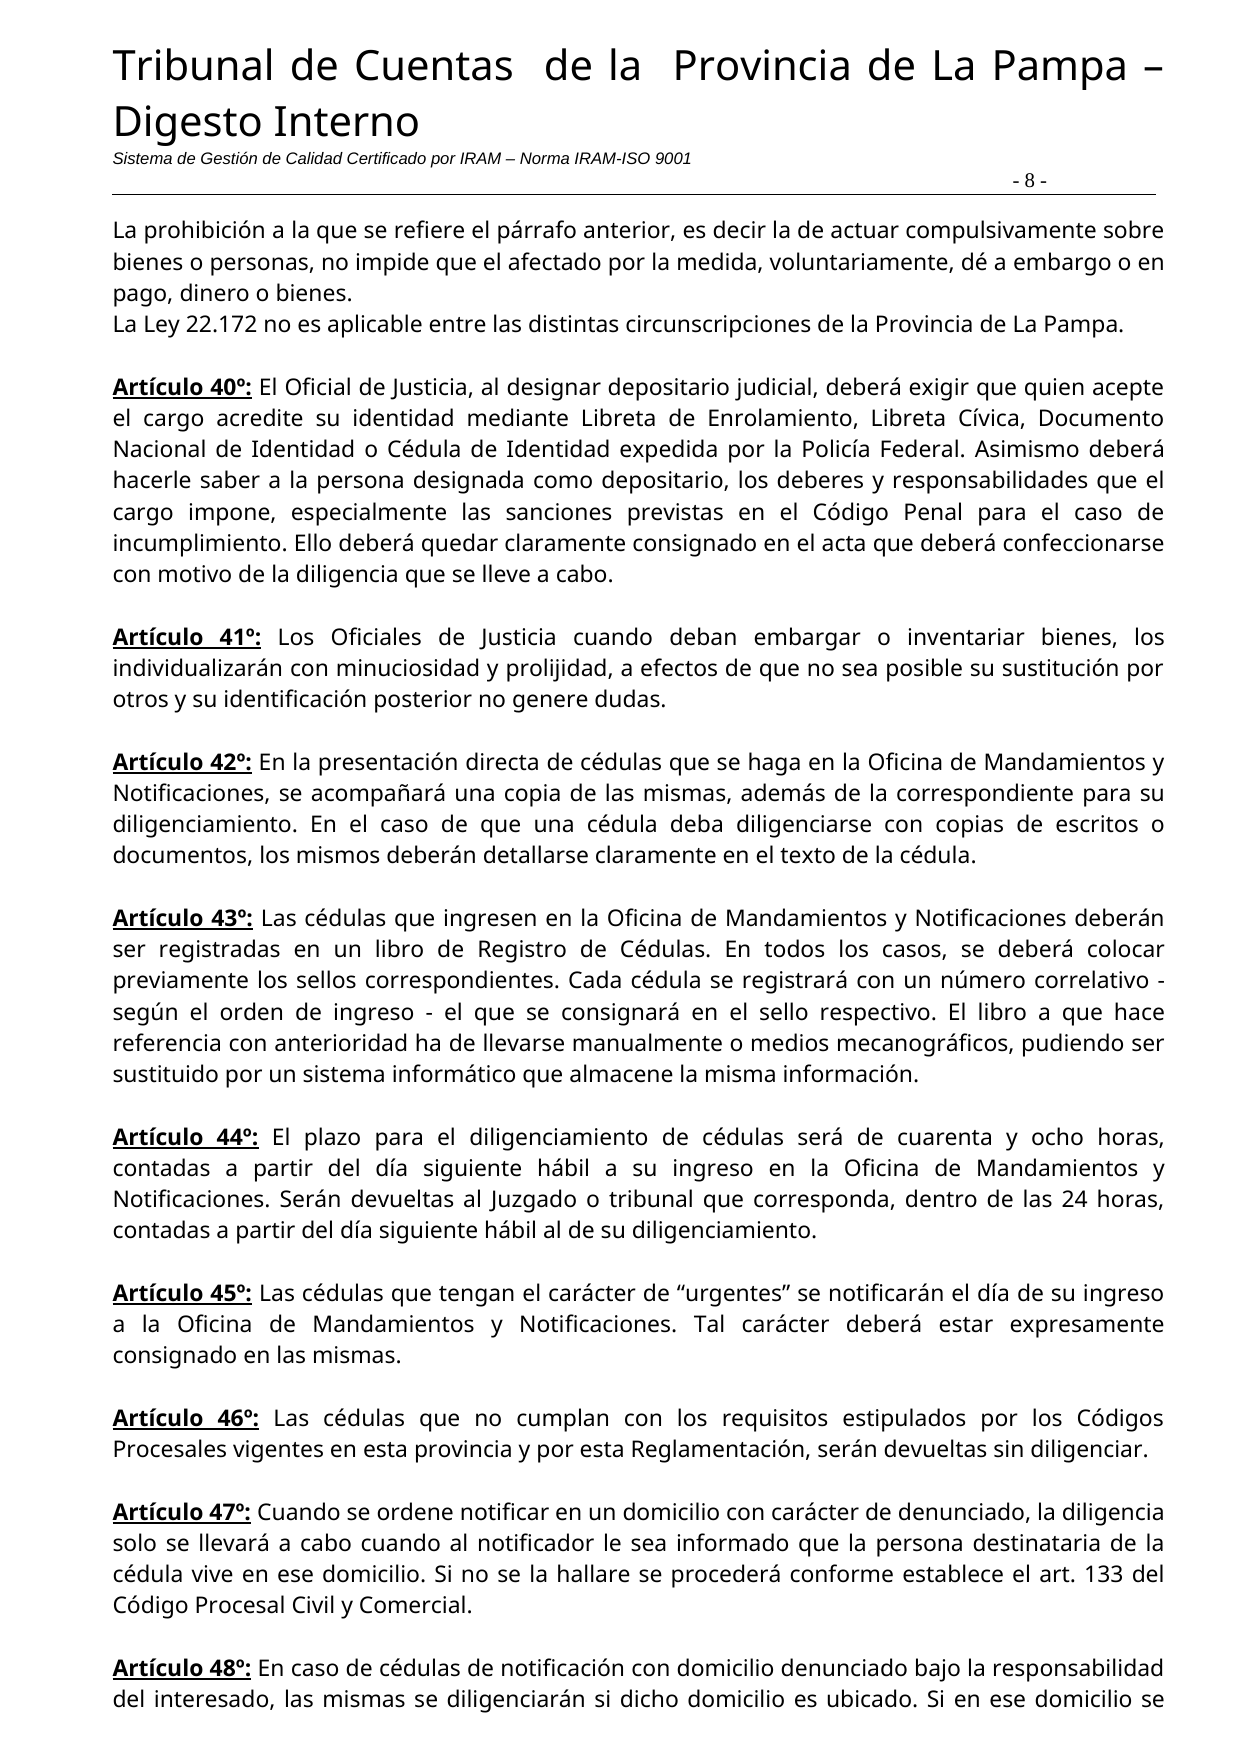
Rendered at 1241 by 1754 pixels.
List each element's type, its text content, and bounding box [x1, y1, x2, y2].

text Artículo 42º: En la presentación directa de cédulas que se haga en la Oficina de Mandamientos y Notificaciones, se acompañará una copia de las mismas, además de la correspondiente para su diligenciamiento. En el caso de que una cédula deba diligenciarse con copias de escritos o documentos, los mismos deberán detallarse claramente en el texto de la cédula. [112, 746, 1166, 871]
text Artículo 43º: Las cédulas que ingresen en la Oficina de Mandamientos y Notificaciones deberán ser registradas en un libro de Registro de Cédulas. En todos los casos, se deberá colocar previamente los sellos correspondientes. Cada cédula se registrará con un número correlativo - según el orden de ingreso - el que se consignará en el sello respectivo. El libro a que hace referencia con anterioridad ha de llevarse manualmente o medios mecanográficos, pudiendo ser sustituido por un sistema informático que almacene la misma información. [112, 902, 1166, 1089]
text Artículo 41º: Los Oficiales de Justicia cuando deban embargar o inventariar bienes, los individualizarán con minuciosidad y prolijidad, a efectos de que no sea posible su sustitución por otros y su identificación posterior no genere dudas. [112, 621, 1166, 714]
text Artículo 47º: Cuando se ordene notificar en un domicilio con carácter de denunciado, la diligencia solo se llevará a cabo cuando al notificador le sea informado que la persona destinataria de la cédula vive en ese domicilio. Si no se la hallare se procederá conforme establece el art. 133 del Código Procesal Civil y Comercial. [112, 1496, 1166, 1621]
text Artículo 40º: El Oficial de Justicia, al designar depositario judicial, deberá exigir que quien acepte el cargo acredite su identidad mediante Libreta de Enrolamiento, Libreta Cívica, Documento Nacional de Identidad o Cédula de Identidad expedida por la Policía Federal. Asimismo deberá hacerle saber a la persona designada como depositario, los deberes y responsabilidades que el cargo impone, especialmente las sanciones previstas en el Código Penal para el caso de incumplimiento. Ello deberá quedar claramente consignado en el acta que deberá confeccionarse con motivo de la diligencia que se lleve a cabo. [112, 371, 1166, 589]
text Artículo 44º: El plazo para el diligenciamiento de cédulas será de cuarenta y ocho horas, contadas a partir del día siguiente hábil a su ingreso en la Oficina de Mandamientos y Notificaciones. Serán devueltas al Juzgado o tribunal que corresponda, dentro de las 24 horas, contadas a partir del día siguiente hábil al de su diligenciamiento. [112, 1121, 1166, 1246]
text La Ley 22.172 no es aplicable entre las distintas circunscripciones de la Provincia de La Pampa. [112, 308, 1166, 339]
text Artículo 45º: Las cédulas que tengan el carácter de “urgentes” se notificarán el día de su ingreso a la Oficina de Mandamientos y Notificaciones. Tal carácter deberá estar expresamente consignado en las mismas. [112, 1277, 1166, 1371]
text La prohibición a la que se refiere el párrafo anterior, es decir la de actuar compulsivamente sobre bienes o personas, no impide que el afectado por la medida, voluntariamente, dé a embargo o en pago, dinero o bienes. [112, 214, 1166, 308]
text Artículo 48º: En caso de cédulas de notificación con domicilio denunciado bajo la responsabilidad del interesado, las mismas se diligenciarán si dicho domicilio es ubicado. Si en ese domicilio se [112, 1652, 1166, 1714]
text Artículo 46º: Las cédulas que no cumplan con los requisitos estipulados por los Códigos Procesales vigentes en esta provincia y por esta Reglamentación, serán devueltas sin diligenciar. [112, 1402, 1166, 1464]
